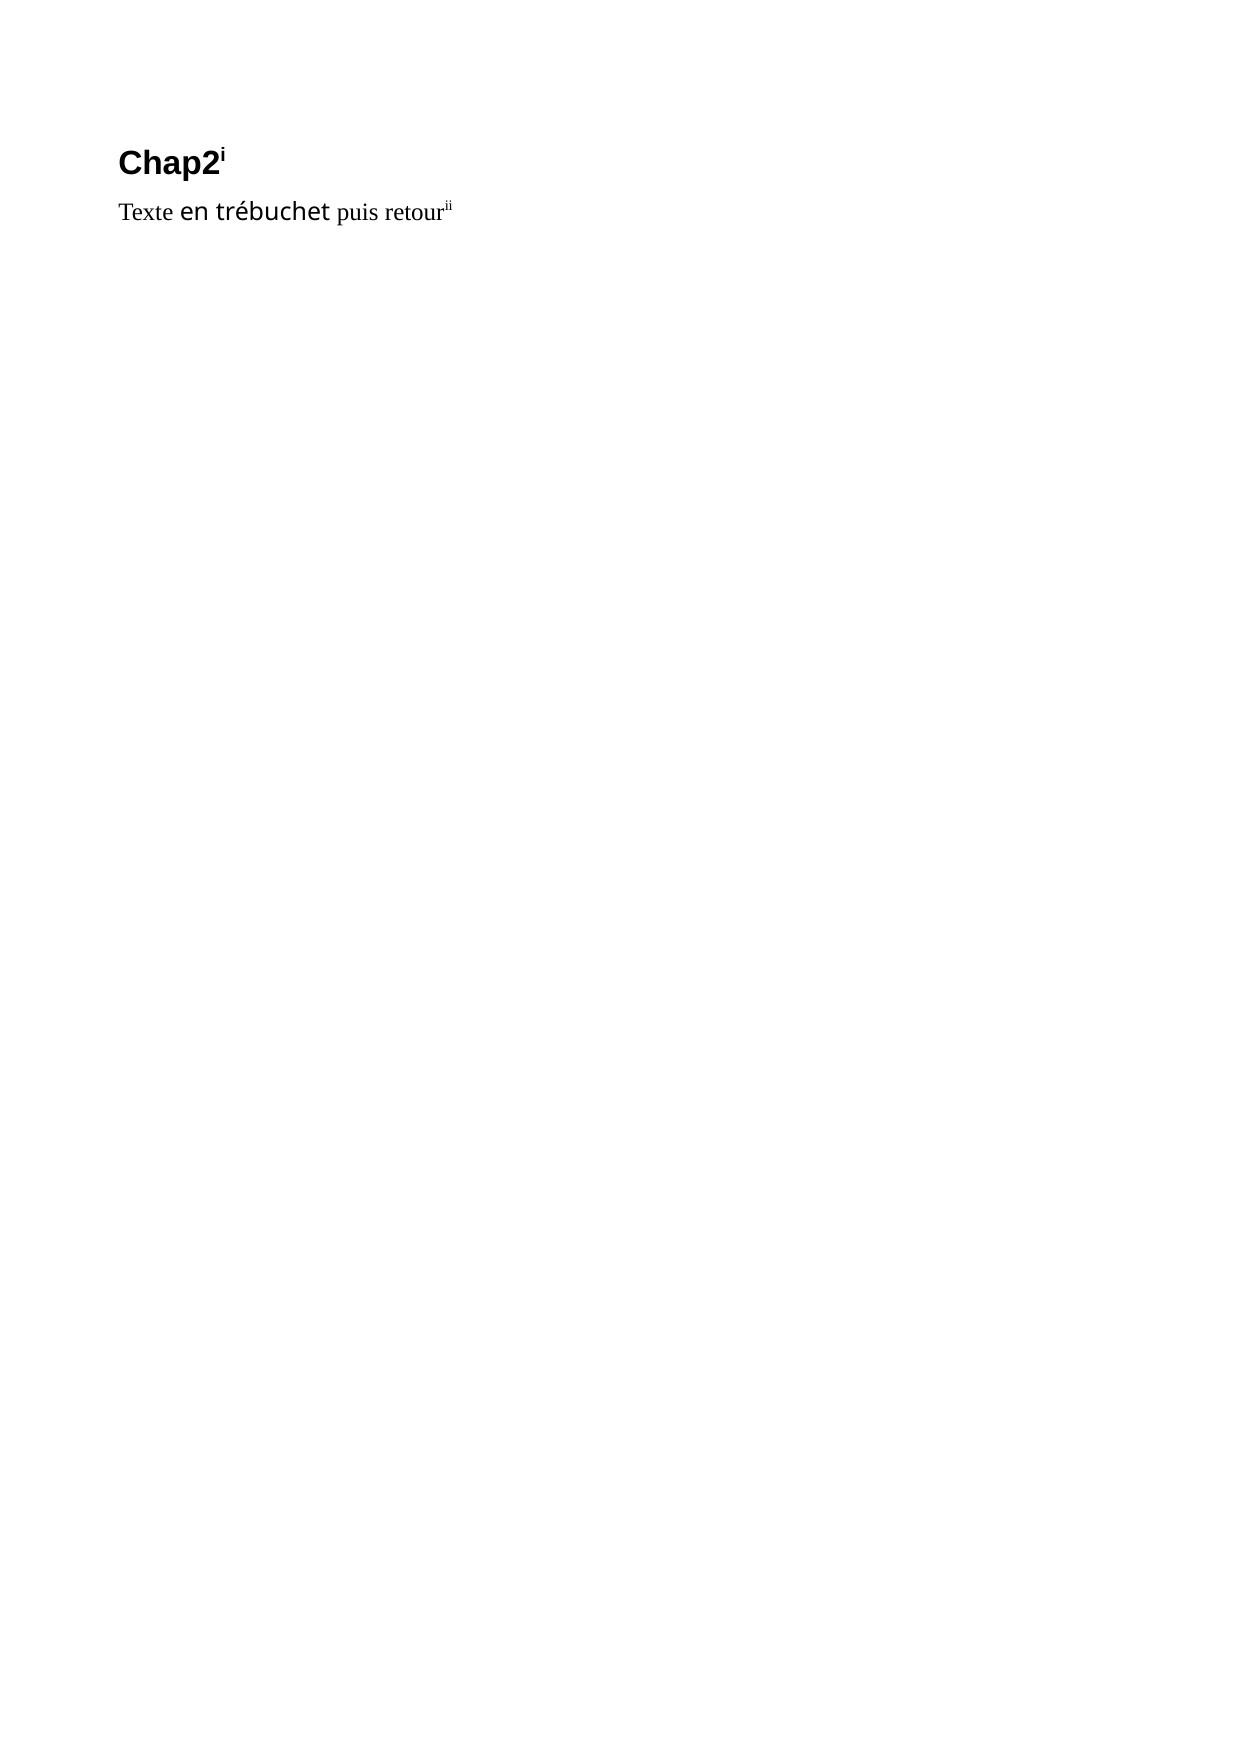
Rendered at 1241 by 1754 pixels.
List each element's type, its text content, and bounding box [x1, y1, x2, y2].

text Texte en trébuchet puis retour [118, 194, 1122, 228]
subtitle Chap2 [118, 143, 1122, 182]
